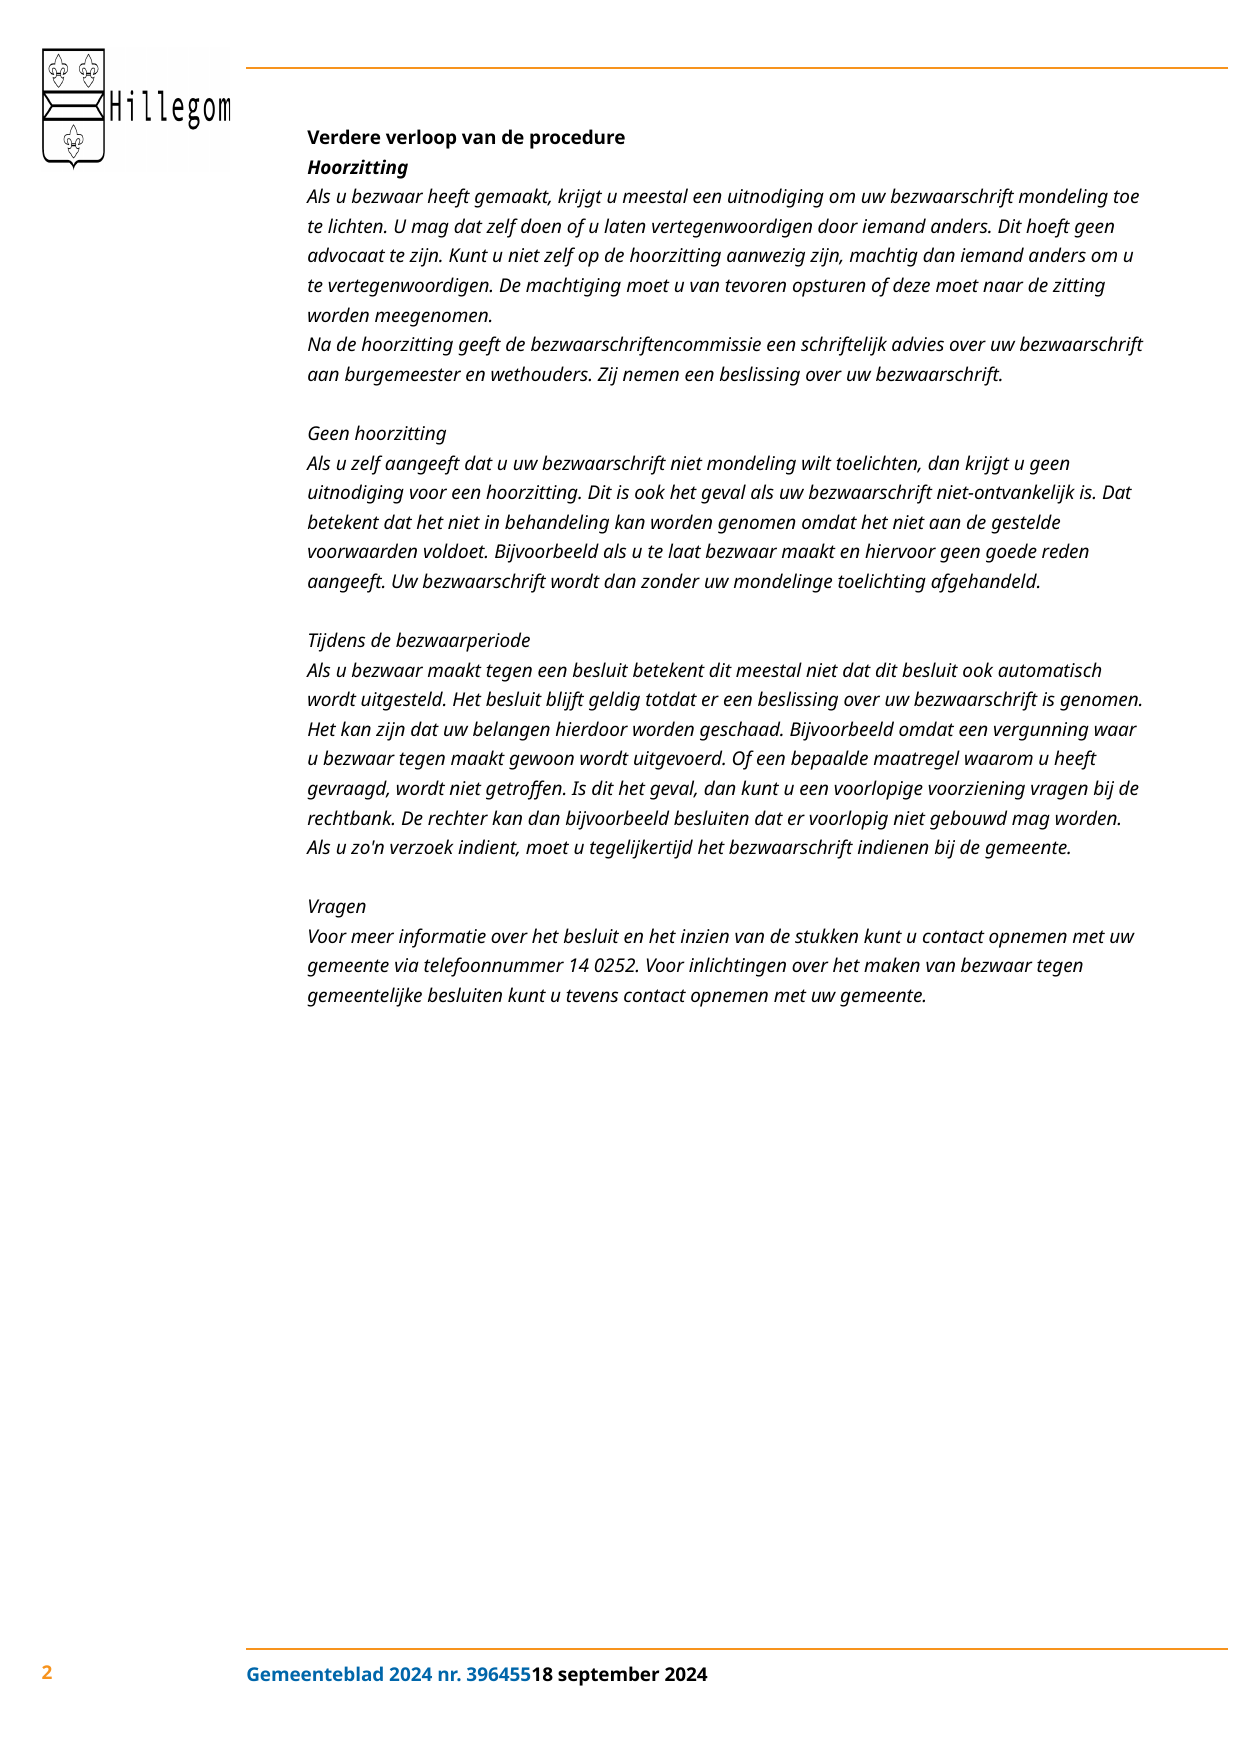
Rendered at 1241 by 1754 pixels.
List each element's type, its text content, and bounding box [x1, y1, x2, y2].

list Als u zelf aangeeft dat u uw bezwaarschrift niet mondeling wilt toelichten, dan krijgt u geen uitnodiging voor een hoorzitting. Dit is ook het geval als uw bezwaarschrift niet-ontvankelijk is. Dat betekent dat het niet in behandeling kan worden genomen omdat het niet aan de gestelde voorwaarden voldoet. Bijvoorbeeld als u te laat bezwaar maakt en hiervoor geen goede reden aangeeft. Uw bezwaarschrift wordt dan zonder uw mondelinge toelichting afgehandeld. [248, 450, 1152, 594]
list Na de hoorzitting geeft de bezwaarschriftencommissie een schriftelijk advies over uw bezwaarschrift aan burgemeester en wethouders. Zij nemen een beslissing over uw bezwaarschrift. [248, 331, 1152, 387]
list Geen hoorzitting [248, 420, 1152, 446]
list Tijdens de bezwaarperiode [248, 627, 1152, 653]
list Als u bezwaar maakt tegen een besluit betekent dit meestal niet dat dit besluit ook automatisch wordt uitgesteld. Het besluit blijft geldig totdat er een beslissing over uw bezwaarschrift is genomen. Het kan zijn dat uw belangen hierdoor worden geschaad. Bijvoorbeeld omdat een vergunning waar u bezwaar tegen maakt gewoon wordt uitgevoerd. Of een bepaalde maatregel waarom u heeft gevraagd, wordt niet getroffen. Is dit het geval, dan kunt u een voorlopige voorziening vragen bij de rechtbank. De rechter kan dan bijvoorbeeld besluiten dat er voorlopig niet gebouwd mag worden. Als u zo'n verzoek indient, moet u tegelijkertijd het bezwaarschrift indienen bij de gemeente. [248, 657, 1152, 860]
list Vragen [248, 893, 1152, 919]
list Verdere verloop van de procedure [248, 124, 1152, 150]
picture [41, 47, 231, 172]
list Hoorzitting [248, 154, 1152, 180]
list Voor meer informatie over het besluit en het inzien van de stukken kunt u contact opnemen met uw gemeente via telefoonnummer 14 0252. Voor inlichtingen over het maken van bezwaar tegen gemeentelijke besluiten kunt u tevens contact opnemen met uw gemeente. [248, 923, 1152, 1008]
list Als u bezwaar heeft gemaakt, krijgt u meestal een uitnodiging om uw bezwaarschrift mondeling toe te lichten. U mag dat zelf doen of u laten vertegenwoordigen door iemand anders. Dit hoeft geen advocaat te zijn. Kunt u niet zelf op de hoorzitting aanwezig zijn, machtig dan iemand anders om u te vertegenwoordigen. De machtiging moet u van tevoren opsturen of deze moet naar de zitting worden meegenomen. [248, 183, 1152, 328]
